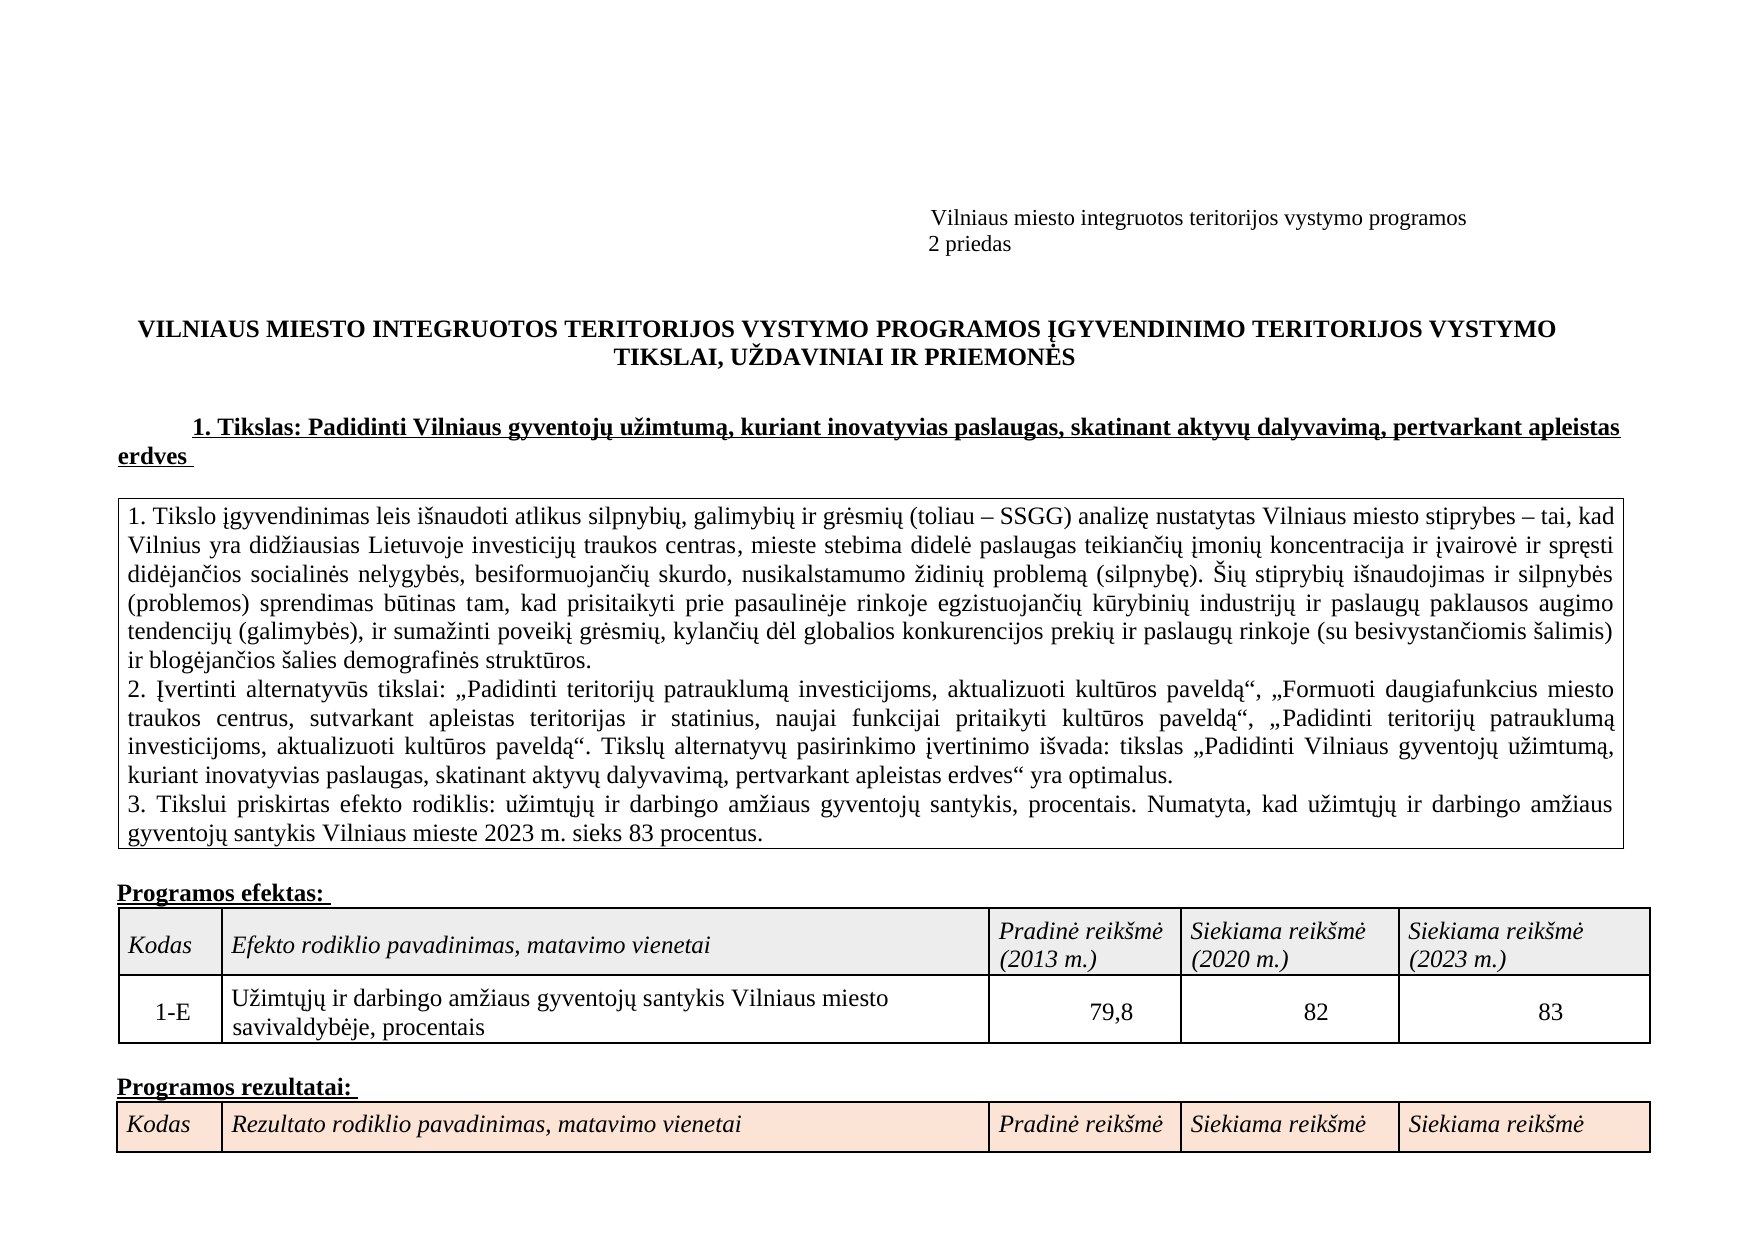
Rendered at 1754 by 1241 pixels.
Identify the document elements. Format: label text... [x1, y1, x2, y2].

table_header Efekto rodiklio pavadinimas, matavimo vienetai [223, 909, 988, 974]
text VILNIAUS MIESTO INTEGRUOTOS TERITORIJOS VYSTYMO PROGRAMOS ĮGYVENDINIMO TERITORIJOS VYSTYMO TIKSLAI, UŽDAVINIAI IR PRIEMONĖS [118, 314, 1576, 371]
table_header Siekiama reikšmė [1182, 1103, 1398, 1151]
table_header Siekiama reikšmė (2020 m.) [1182, 909, 1398, 974]
text 3. Tikslui priskirtas efekto rodiklis: užimtųjų ir darbingo amžiaus gyventojų santykis, procentais. Numatyta, kad užimtųjų ir darbingo amžiaus gyventojų santykis Vilniaus mieste 2023 m. sieks 83 procentus. [119, 786, 1623, 848]
table_cell 1-E [120, 976, 221, 1042]
text Vilniaus miesto integruotos teritorijos vystymo programos [930, 203, 1577, 230]
table_cell 79,8 [990, 976, 1180, 1042]
text 1. Tikslo įgyvendinimas leis išnaudoti atlikus silpnybių, galimybių ir grėsmių (toliau – SSGG) analizę nustatytas Vilniaus miesto stiprybes – tai, kad Vilnius yra didžiausias Lietuvoje investicijų traukos centras, mieste stebima didelė paslaugas teikiančių įmonių koncentracija ir įvairovė ir spręsti didėjančios socialinės nelygybės, besiformuojančių skurdo, nusikalstamumo židinių problemą (silpnybę). Šių stiprybių išnaudojimas ir silpnybės (problemos) sprendimas būtinas tam, kad prisitaikyti prie pasaulinėje rinkoje egzistuojančių kūrybinių industrijų ir paslaugų paklausos augimo tendencijų (galimybės), ir sumažinti poveikį grėsmių, kylančių dėl globalios konkurencijos prekių ir paslaugų rinkoje (su besivystančiomis šalimis) ir blogėjančios šalies demografinės struktūros. [119, 499, 1623, 671]
table_header Siekiama reikšmė [1400, 1103, 1649, 1151]
table_cell 82 [1182, 976, 1398, 1042]
text Programos efektas: [117, 878, 1624, 907]
table_header Siekiama reikšmė (2023 m.) [1400, 909, 1649, 974]
table_header Pradinė reikšmė [990, 1103, 1180, 1151]
text 2. Įvertinti alternatyvūs tikslai: „Padidinti teritorijų patrauklumą investicijoms, aktualizuoti kultūros paveldą“, „Formuoti daugiafunkcius miesto traukos centrus, sutvarkant apleistas teritorijas ir statinius, naujai funkcijai pritaikyti kultūros paveldą“, „Padidinti teritorijų patrauklumą investicijoms, aktualizuoti kultūros paveldą“. Tikslų alternatyvų pasirinkimo įvertinimo išvada: tikslas „Padidinti Vilniaus gyventojų užimtumą, kuriant inovatyvias paslaugas, skatinant aktyvų dalyvavimą, pertvarkant apleistas erdves“ yra optimalus. [119, 671, 1623, 786]
table_cell 83 [1400, 976, 1649, 1042]
table_cell Užimtųjų ir darbingo amžiaus gyventojų santykis Vilniaus miesto savivaldybėje, procentais [223, 976, 988, 1042]
text Programos rezultatai: [117, 1072, 1624, 1101]
table_header Pradinė reikšmė (2013 m.) [990, 909, 1180, 974]
table_header Kodas [118, 1103, 221, 1151]
table_header Kodas [120, 909, 221, 974]
text 1. Tikslas: Padidinti Vilniaus gyventojų užimtumą, kuriant inovatyvias paslaugas, skatinant aktyvų dalyvavimą, pertvarkant apleistas erdves [118, 412, 1624, 469]
table_header Rezultato rodiklio pavadinimas, matavimo vienetai [223, 1103, 988, 1151]
text 2 priedas [928, 230, 1577, 256]
